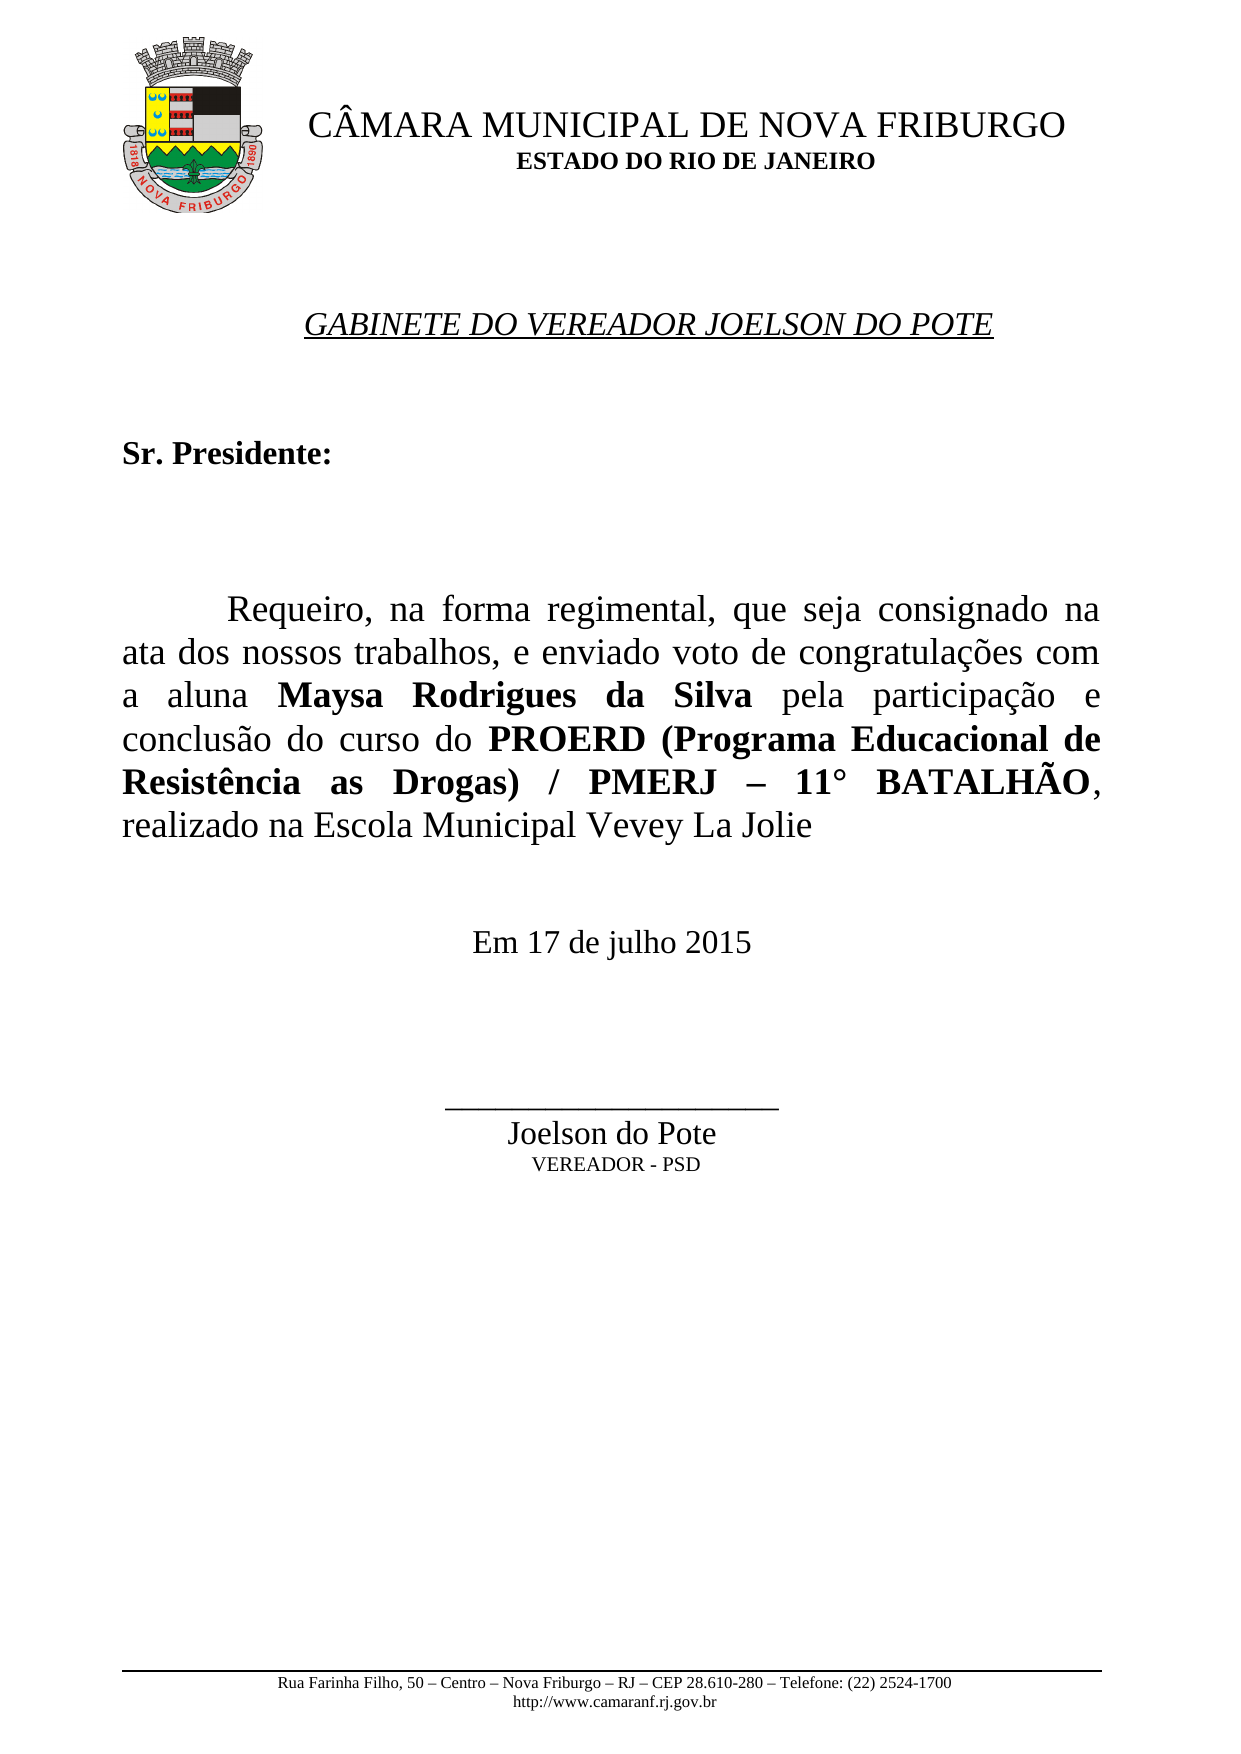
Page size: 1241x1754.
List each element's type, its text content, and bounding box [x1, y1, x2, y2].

text ____________________ [122, 1075, 1102, 1114]
text Joelson do Pote [122, 1114, 1102, 1152]
text Sr. Presidente: [122, 433, 1102, 472]
subtitle Em 17 de julho 2015 [122, 922, 1102, 960]
text GABINETE DO VEREADOR JOELSON DO POTE [122, 304, 1102, 342]
text Requeiro, na forma regimental, que seja consignado na ata dos nossos trabalhos, e enviado voto de congratulações com a aluna Maysa Rodrigues da Silva pela participação e conclusão do curso do PROERD (Programa Educacional de Resistência as Drogas) / PMERJ – 11° BATALHÃO, realizado na Escola Municipal Vevey La Jolie [122, 587, 1102, 845]
text VEREADOR - PSD [122, 1152, 1102, 1176]
